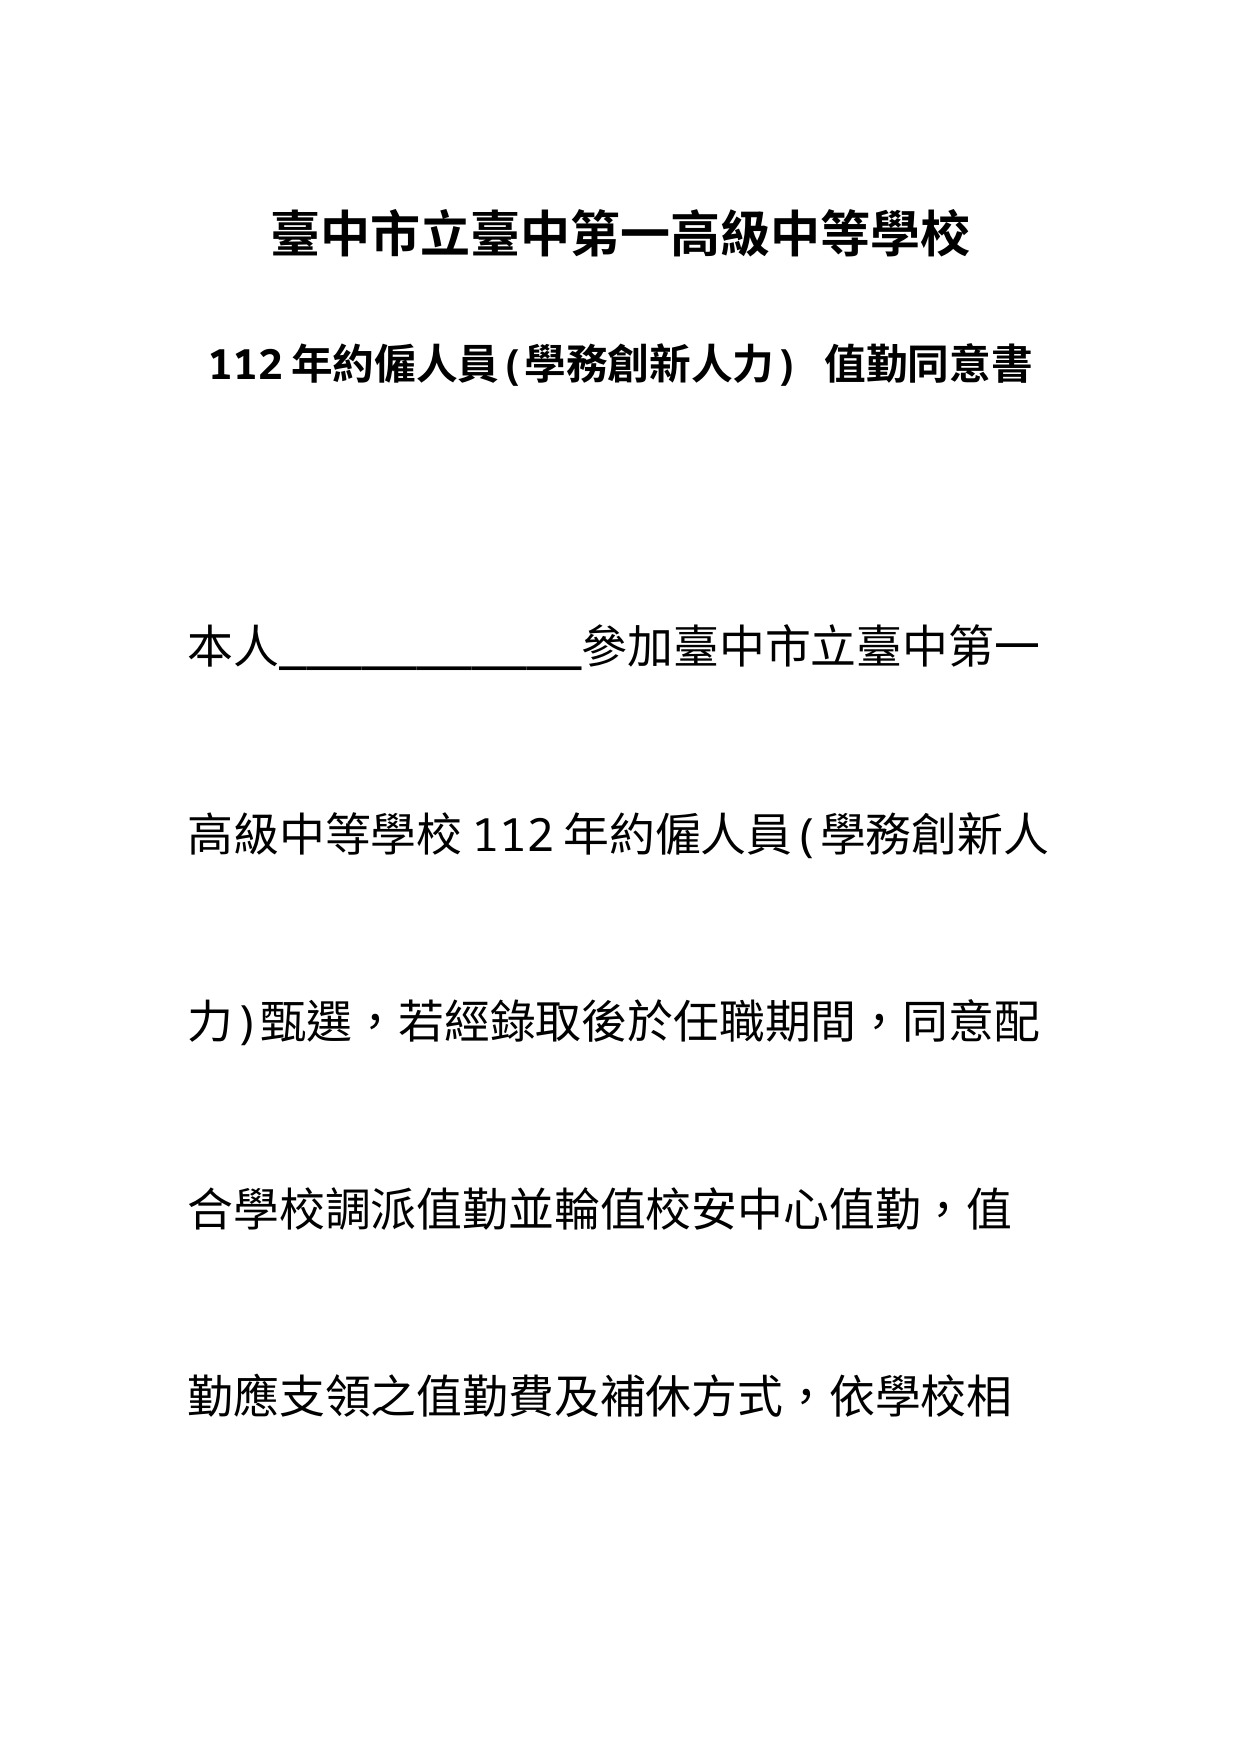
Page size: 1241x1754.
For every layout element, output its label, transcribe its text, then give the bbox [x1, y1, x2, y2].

text 本人___________參加臺中市立臺中第一高級中等學校112年約僱人員(學務創新人力)甄選，若經錄取後於任職期間，同意配合學校調派值勤並輪值校安中心值勤，值勤應支領之值勤費及補休方式，依學校相 [187, 571, 1053, 1446]
text 112年約僱人員(學務創新人力) 值勤同意書 [187, 319, 1053, 382]
text 臺中市立臺中第一高級中等學校 [187, 158, 1053, 283]
